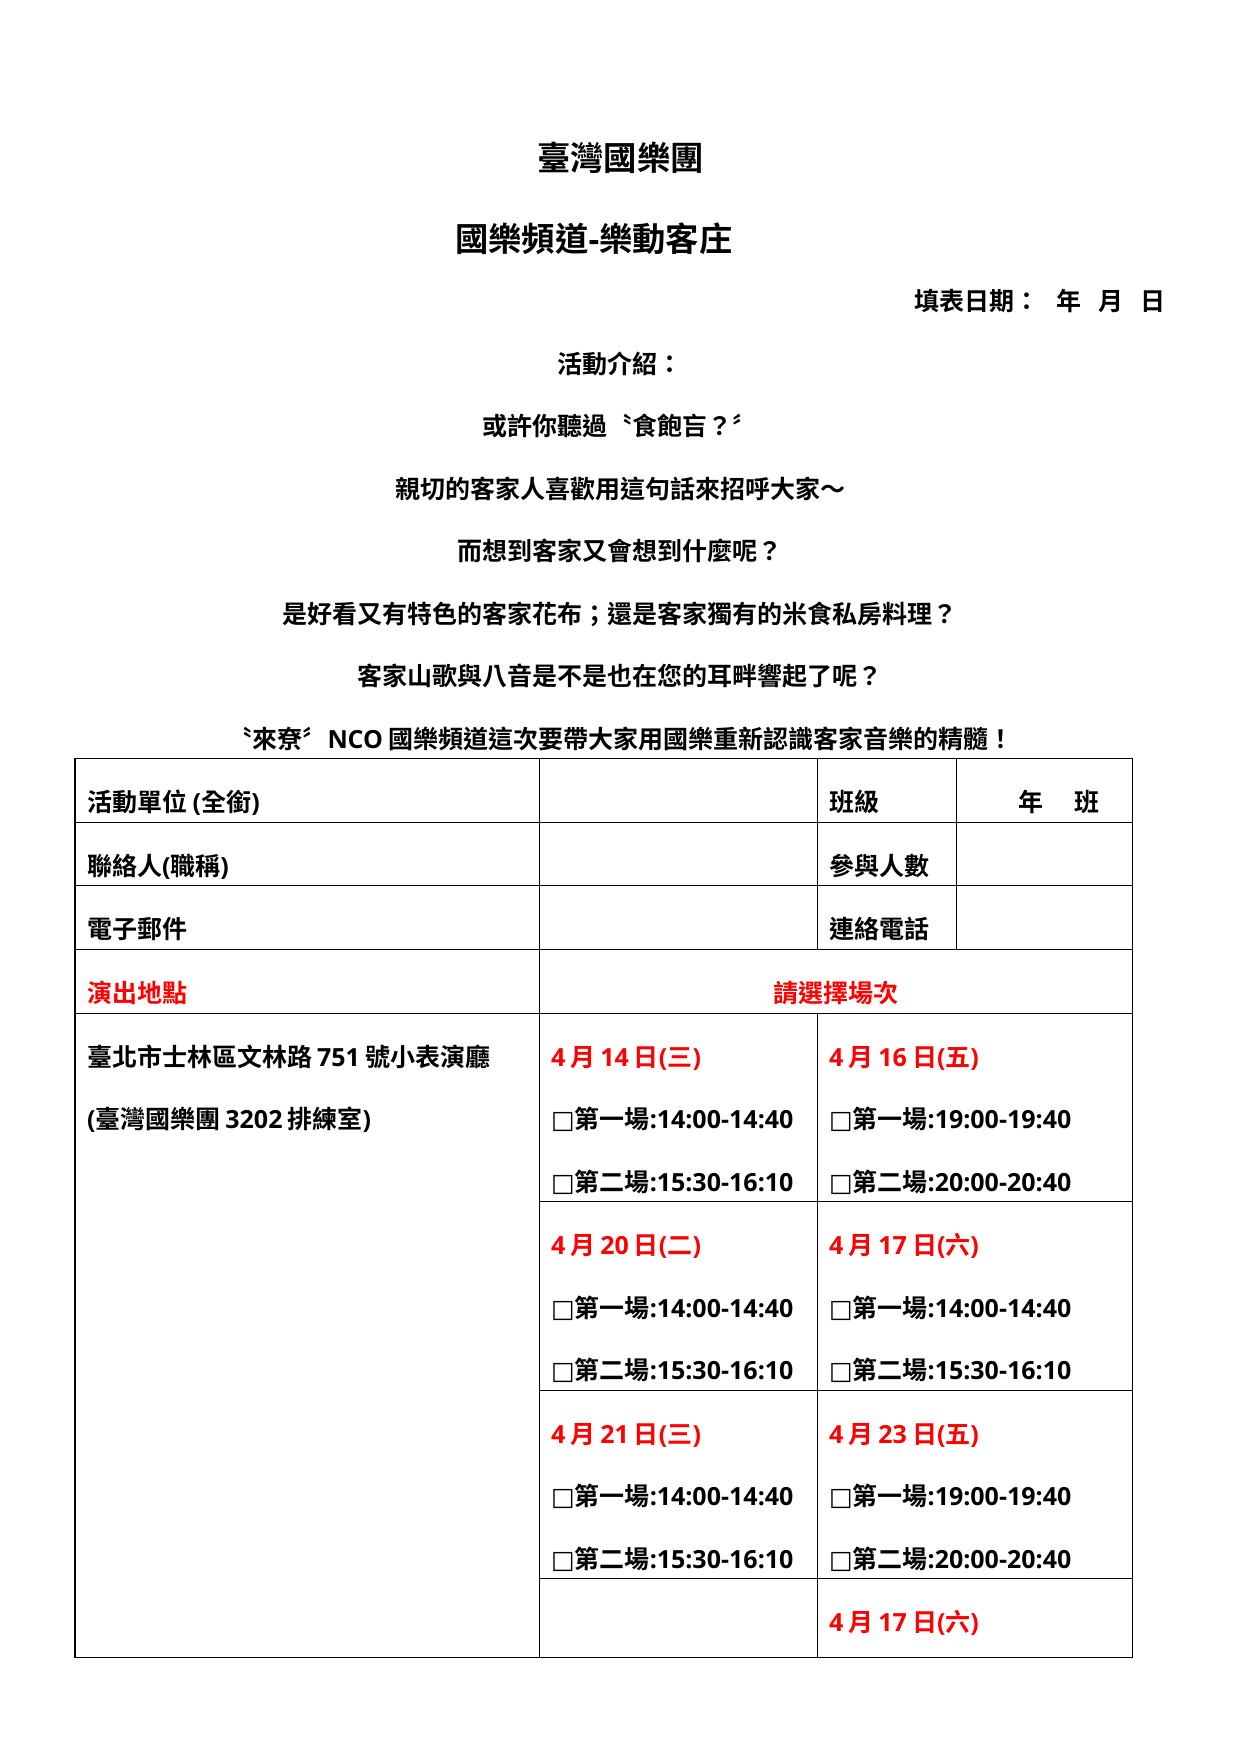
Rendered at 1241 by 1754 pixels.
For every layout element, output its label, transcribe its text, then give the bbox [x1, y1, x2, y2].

text 活動介紹： [75, 321, 1165, 383]
table_header [540, 759, 817, 822]
text 是好看又有特色的客家花布；還是客家獨有的米食私房料理？ [75, 571, 1165, 633]
table_cell 4月20日(二) □第一場:14:00-14:40 □第二場:15:30-16:10 [540, 1202, 817, 1389]
table_cell 4月17日(六) [818, 1579, 1132, 1657]
table_cell 4月21日(三) □第一場:14:00-14:40 □第二場:15:30-16:10 [540, 1391, 817, 1578]
table_cell [540, 823, 817, 885]
table_cell 聯絡人(職稱) [76, 823, 539, 885]
table_cell [957, 823, 1132, 885]
text 〝來尞〞NCO國樂頻道這次要帶大家用國樂重新認識客家音樂的精髓！ [75, 696, 1165, 758]
text 國樂頻道-樂動客庄 [75, 196, 1165, 258]
table_cell 4月17日(六) □第一場:14:00-14:40 □第二場:15:30-16:10 [818, 1202, 1132, 1389]
text 而想到客家又會想到什麼呢？ [75, 508, 1165, 571]
table_header 班級 [818, 759, 956, 822]
table_header 活動單位 (全銜) [76, 759, 539, 822]
text 客家山歌與八音是不是也在您的耳畔響起了呢？ [75, 633, 1165, 696]
text 親切的客家人喜歡用這句話來招呼大家～ [75, 446, 1165, 508]
table_cell 請選擇場次 [540, 950, 1132, 1012]
table_header 年 班 [957, 759, 1132, 822]
table_cell [957, 886, 1132, 949]
table_cell 4月16日(五) □第一場:19:00-19:40 □第二場:20:00-20:40 [818, 1014, 1132, 1201]
table_cell 演出地點 [76, 950, 539, 1012]
table_cell [540, 1579, 817, 1657]
text 或許你聽過〝食飽吂？〞 [75, 383, 1165, 446]
table_cell 4月14日(三) □第一場:14:00-14:40 □第二場:15:30-16:10 [540, 1014, 817, 1201]
table_cell 電子郵件 [76, 886, 539, 949]
table_cell 臺北市士林區文林路751號小表演廳 (臺灣國樂團3202排練室) [76, 1014, 539, 1657]
table_cell 參與人數 [818, 823, 956, 885]
table_cell 連絡電話 [818, 886, 956, 949]
table_cell [540, 886, 817, 949]
text 臺灣國樂團 [75, 114, 1165, 177]
table_cell 4月23日(五) □第一場:19:00-19:40 □第二場:20:00-20:40 [818, 1391, 1132, 1578]
text 填表日期： 年 月 日 [75, 258, 1165, 321]
